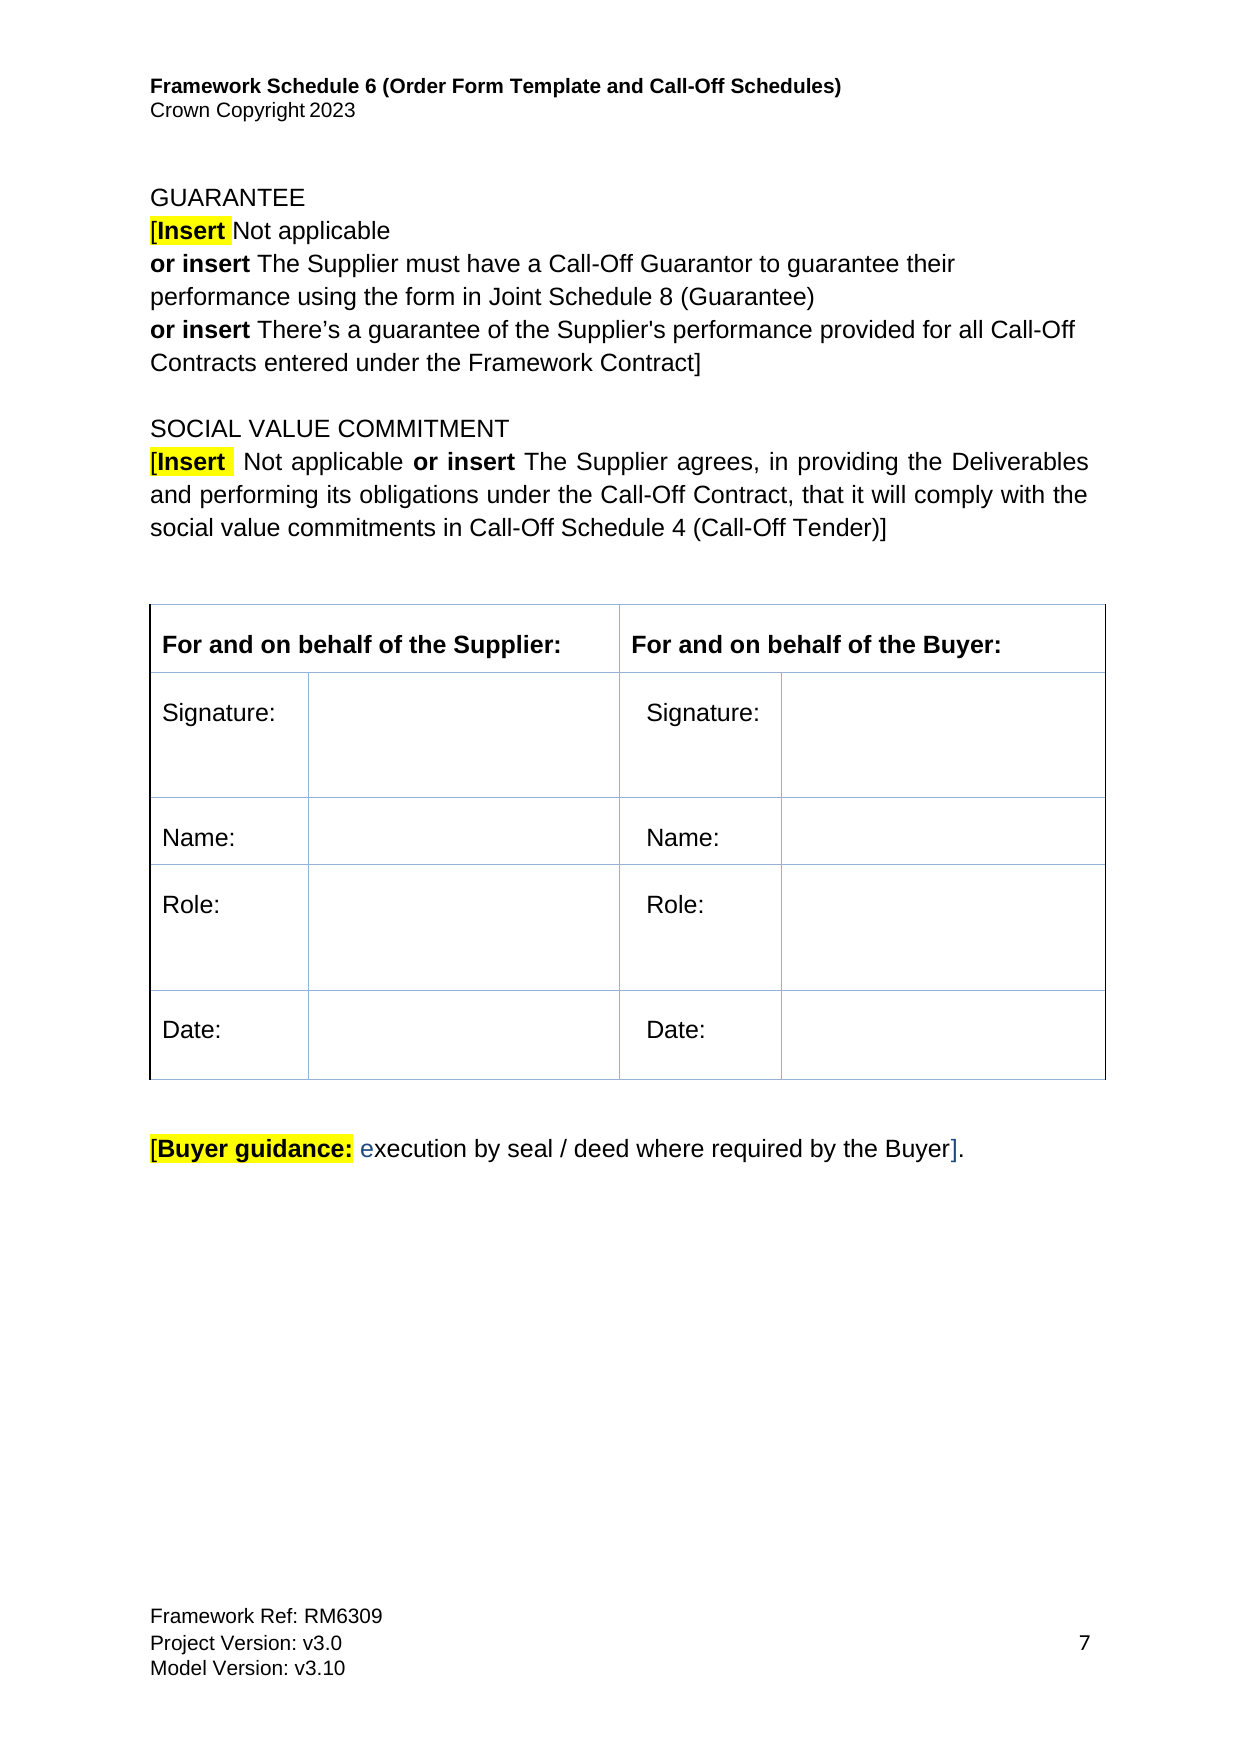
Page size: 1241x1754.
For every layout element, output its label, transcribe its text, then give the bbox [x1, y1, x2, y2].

table_cell [309, 798, 619, 864]
text [Insert Not applicable or insert The Supplier agrees, in providing the Deliverables and performing its obligations under the Call-Off Contract, that it will comply with the social value commitments in Call-Off Schedule 4 (Call-Off Tender)] [150, 447, 1090, 542]
table_cell Role: [620, 865, 781, 989]
table_cell Signature: [620, 673, 781, 797]
table_cell [309, 991, 619, 1079]
table_cell [782, 673, 1105, 797]
table_cell [309, 865, 619, 989]
table_cell [782, 798, 1105, 864]
table_cell [782, 991, 1105, 1079]
table_header For and on behalf of the Buyer: [620, 605, 1105, 672]
text GUARANTEE [150, 183, 1090, 212]
table_cell [309, 673, 619, 797]
table_cell Role: [151, 865, 308, 989]
table_cell Signature: [151, 673, 308, 797]
text [Buyer guidance: execution by seal / deed where required by the Buyer]. [150, 1134, 1090, 1163]
text or insert The Supplier must have a Call-Off Guarantor to guarantee their performance using the form in Joint Schedule 8 (Guarantee) [150, 249, 1090, 311]
table_cell Name: [151, 798, 308, 864]
text [Insert Not applicable [150, 216, 1090, 245]
table_cell Date: [151, 991, 308, 1079]
text SOCIAL VALUE COMMITMENT [150, 414, 1090, 443]
table_cell Name: [620, 798, 781, 864]
table_cell Date: [620, 991, 781, 1079]
text or insert There’s a guarantee of the Supplier's performance provided for all Call-Off Contracts entered under the Framework Contract] [150, 315, 1090, 377]
table_cell [782, 865, 1105, 989]
table_header For and on behalf of the Supplier: [151, 605, 619, 672]
